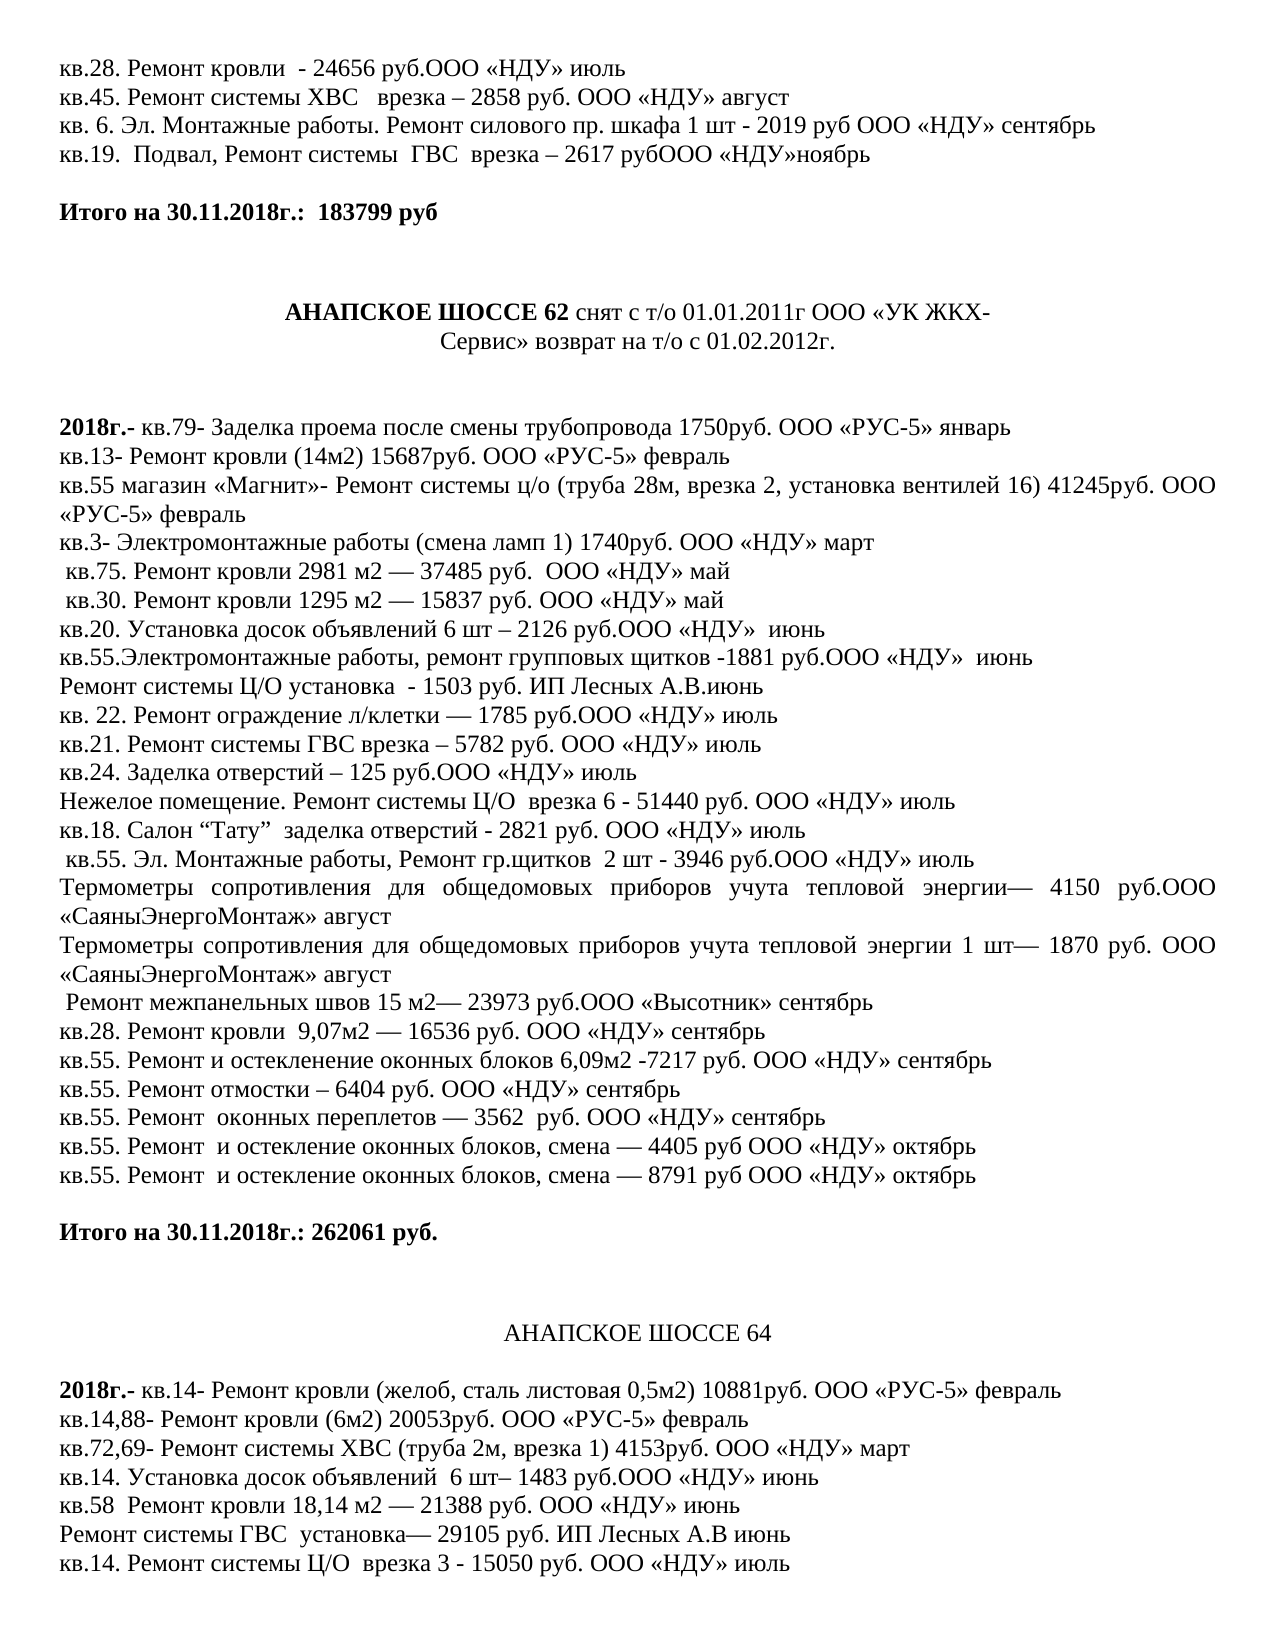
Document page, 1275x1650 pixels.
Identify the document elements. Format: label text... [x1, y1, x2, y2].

text кв.45. Ремонт системы ХВС врезка – 2858 руб. ООО «НДУ» август [59, 82, 1216, 111]
text кв.55. Ремонт и остекление оконных блоков, смена — 4405 руб ООО «НДУ» октябрь [59, 1131, 1216, 1160]
text кв.55. Ремонт и остекленение оконных блоков 6,09м2 -7217 руб. ООО «НДУ» сентябрь [59, 1045, 1216, 1074]
text кв.72,69- Ремонт системы ХВС (труба 2м, врезка 1) 4153руб. ООО «НДУ» март [59, 1433, 1216, 1462]
text кв.14. Ремонт системы Ц/О врезка 3 - 15050 руб. ООО «НДУ» июль [59, 1548, 1216, 1577]
text Нежелое помещение. Ремонт системы Ц/О врезка 6 - 51440 руб. ООО «НДУ» июль [59, 786, 1216, 815]
text Итого на 30.11.2018г.: 262061 руб. [59, 1217, 1216, 1246]
text Ремонт системы Ц/О установка - 1503 руб. ИП Лесных А.В.июнь [59, 671, 1216, 700]
text Итого на 30.11.2018г.: 183799 руб [59, 197, 1216, 226]
text Термометры сопротивления для общедомовых приборов учута тепловой энергии— 4150 руб.ООО «СаяныЭнергоМонтаж» август [59, 872, 1216, 930]
text кв.14. Установка досок объявлений 6 шт– 1483 руб.ООО «НДУ» июнь [59, 1462, 1216, 1491]
text кв. 6. Эл. Монтажные работы. Ремонт силового пр. шкафа 1 шт - 2019 руб ООО «НДУ» сентябрь [59, 111, 1216, 139]
text кв.14,88- Ремонт кровли (6м2) 20053руб. ООО «РУС-5» февраль [59, 1404, 1216, 1433]
text кв.55.Электромонтажные работы, ремонт групповых щитков -1881 руб.ООО «НДУ» июнь [59, 642, 1216, 671]
text кв.19. Подвал, Ремонт системы ГВС врезка – 2617 рубООО «НДУ»ноябрь [59, 139, 1216, 168]
text 2018г.- кв.79- Заделка проема после смены трубопровода 1750руб. ООО «РУС-5» январь [59, 412, 1216, 441]
text кв.3- Электромонтажные работы (смена ламп 1) 1740руб. ООО «НДУ» март [59, 527, 1216, 556]
text кв.28. Ремонт кровли 9,07м2 — 16536 руб. ООО «НДУ» сентябрь [59, 1016, 1216, 1045]
text кв.18. Салон “Тату” заделка отверстий - 2821 руб. ООО «НДУ» июль [59, 815, 1216, 844]
text Термометры сопротивления для общедомовых приборов учута тепловой энергии 1 шт— 1870 руб. ООО «СаяныЭнергоМонтаж» август [59, 930, 1216, 987]
text кв.28. Ремонт кровли - 24656 руб.ООО «НДУ» июль [59, 53, 1216, 82]
text кв.21. Ремонт системы ГВС врезка – 5782 руб. ООО «НДУ» июль [59, 729, 1216, 757]
text кв. 22. Ремонт ограждение л/клетки — 1785 руб.ООО «НДУ» июль [59, 700, 1216, 729]
text кв.13- Ремонт кровли (14м2) 15687руб. ООО «РУС-5» февраль [59, 441, 1216, 470]
text АНАПСКОЕ ШОССЕ 62 снят с т/о 01.01.2011г ООО «УК ЖКХ- [59, 297, 1216, 326]
text кв.55. Ремонт отмостки – 6404 руб. ООО «НДУ» сентябрь [59, 1074, 1216, 1102]
text кв.58 Ремонт кровли 18,14 м2 — 21388 руб. ООО «НДУ» июнь [59, 1491, 1216, 1519]
text 2018г.- кв.14- Ремонт кровли (желоб, сталь листовая 0,5м2) 10881руб. ООО «РУС-5» февраль [59, 1376, 1216, 1404]
text Ремонт межпанельных швов 15 м2— 23973 руб.ООО «Высотник» сентябрь [59, 987, 1216, 1016]
text кв.30. Ремонт кровли 1295 м2 — 15837 руб. ООО «НДУ» май [59, 585, 1216, 614]
text Сервис» возврат на т/о с 01.02.2012г. [59, 326, 1216, 355]
text кв.55. Ремонт и остекление оконных блоков, смена — 8791 руб ООО «НДУ» октябрь [59, 1160, 1216, 1189]
text кв.20. Установка досок объявлений 6 шт – 2126 руб.ООО «НДУ» июнь [59, 614, 1216, 642]
text кв.55. Эл. Монтажные работы, Ремонт гр.щитков 2 шт - 3946 руб.ООО «НДУ» июль [59, 844, 1216, 872]
text кв.24. Заделка отверстий – 125 руб.ООО «НДУ» июль [59, 757, 1216, 786]
text кв.55 магазин «Магнит»- Ремонт системы ц/о (труба 28м, врезка 2, установка вентилей 16) 41245руб. ООО «РУС-5» февраль [59, 470, 1216, 527]
text кв.55. Ремонт оконных переплетов — 3562 руб. ООО «НДУ» сентябрь [59, 1102, 1216, 1131]
text Ремонт системы ГВС установка— 29105 руб. ИП Лесных А.В июнь [59, 1519, 1216, 1548]
text АНАПСКОЕ ШОССЕ 64 [59, 1318, 1216, 1347]
text кв.75. Ремонт кровли 2981 м2 — 37485 руб. ООО «НДУ» май [59, 556, 1216, 585]
